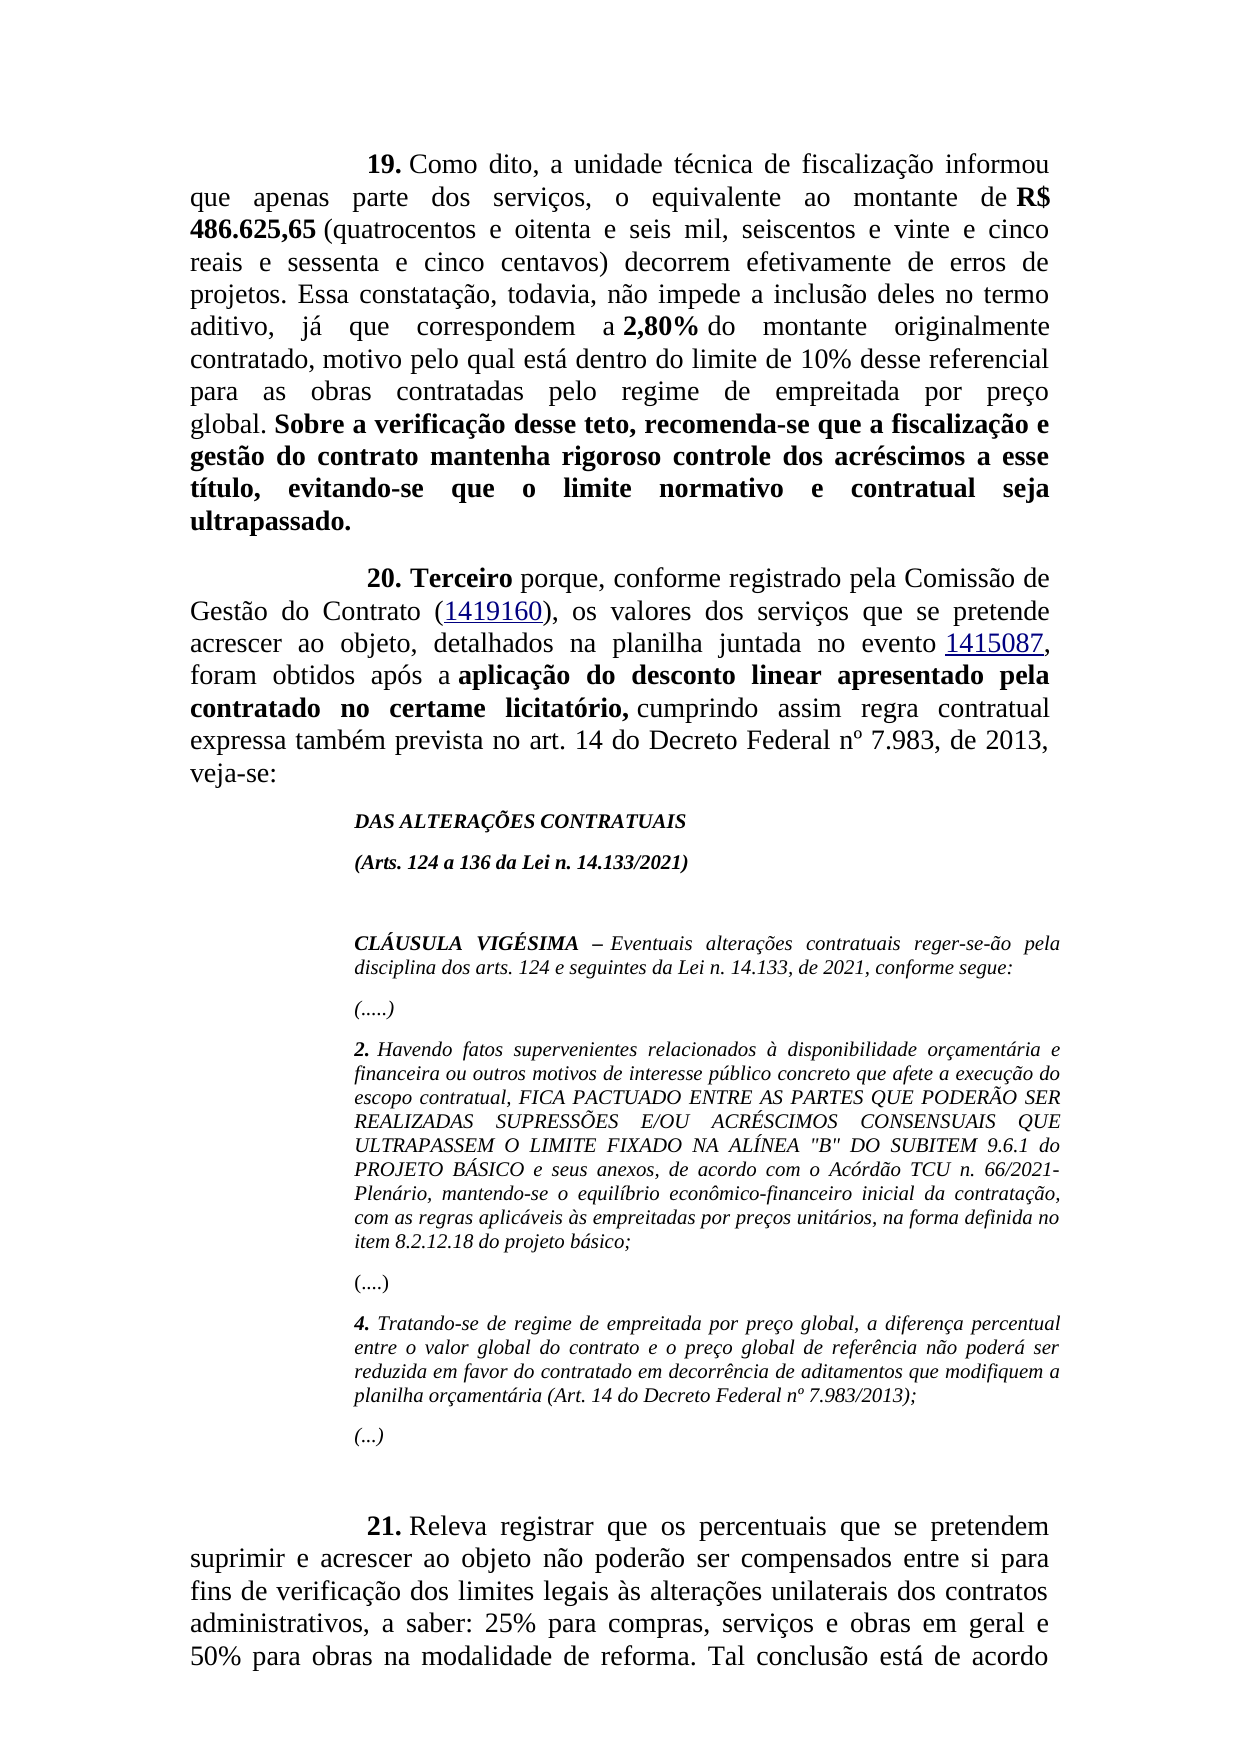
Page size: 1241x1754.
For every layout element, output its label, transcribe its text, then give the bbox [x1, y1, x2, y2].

text (Arts. 124 a 136 da Lei n. 14.133/2021) [354, 849, 1063, 874]
text 20. Terceiro porque, conforme registrado pela Comissão de Gestão do Contrato (1419160), os valores dos serviços que se pretende acrescer ao objeto, detalhados na planilha juntada no evento 1415087, foram obtidos após a aplicação do desconto linear apresentado pela contratado no certame licitatório, cumprindo assim regra contratual expressa também prevista no art. 14 do Decreto Federal nº 7.983, de 2013, veja-se: [190, 561, 1051, 788]
text CLÁUSULA VIGÉSIMA – Eventuais alterações contratuais reger-se-ão pela disciplina dos arts. 124 e seguintes da Lei n. 14.133, de 2021, conforme segue: [354, 931, 1063, 979]
text DAS ALTERAÇÕES CONTRATUAIS [354, 809, 1063, 833]
text (....) [354, 1270, 1063, 1294]
text (...) [354, 1423, 1063, 1447]
text 4. Tratando-se de regime de empreitada por preço global, a diferença percentual entre o valor global do contrato e o preço global de referência não poderá ser reduzida em favor do contratado em decorrência de aditamentos que modifiquem a planilha orçamentária (Art. 14 do Decreto Federal nº 7.983/2013); [354, 1311, 1063, 1407]
text 21. Releva registrar que os percentuais que se pretendem suprimir e acrescer ao objeto não poderão ser compensados entre si para fins de verificação dos limites legais às alterações unilaterais dos contratos administrativos, a saber: 25% para compras, serviços e obras em geral e 50% para obras na modalidade de reforma. Tal conclusão está de acordo [190, 1509, 1051, 1671]
text 19. Como dito, a unidade técnica de fiscalização informou que apenas parte dos serviços, o equivalente ao montante de R$ 486.625,65 (quatrocentos e oitenta e seis mil, seiscentos e vinte e cinco reais e sessenta e cinco centavos) decorrem efetivamente de erros de projetos. Essa constatação, todavia, não impede a inclusão deles no termo aditivo, já que correspondem a 2,80% do montante originalmente contratado, motivo pelo qual está dentro do limite de 10% desse referencial para as obras contratadas pelo regime de empreitada por preço global. Sobre a verificação desse teto, recomenda-se que a fiscalização e gestão do contrato mantenha rigoroso controle dos acréscimos a esse título, evitando-se que o limite normativo e contratual seja ultrapassado. [190, 147, 1051, 536]
text (.....) [354, 996, 1063, 1020]
text 2. Havendo fatos supervenientes relacionados à disponibilidade orçamentária e financeira ou outros motivos de interesse público concreto que afete a execução do escopo contratual, FICA PACTUADO ENTRE AS PARTES QUE PODERÃO SER REALIZADAS SUPRESSÕES E/OU ACRÉSCIMOS CONSENSUAIS QUE ULTRAPASSEM O LIMITE FIXADO NA ALÍNEA "B" DO SUBITEM 9.6.1 do PROJETO BÁSICO e seus anexos, de acordo com o Acórdão TCU n. 66/2021-Plenário, mantendo-se o equilíbrio econômico-financeiro inicial da contratação, com as regras aplicáveis às empreitadas por preços unitários, na forma definida no item 8.2.12.18 do projeto básico; [354, 1037, 1063, 1253]
